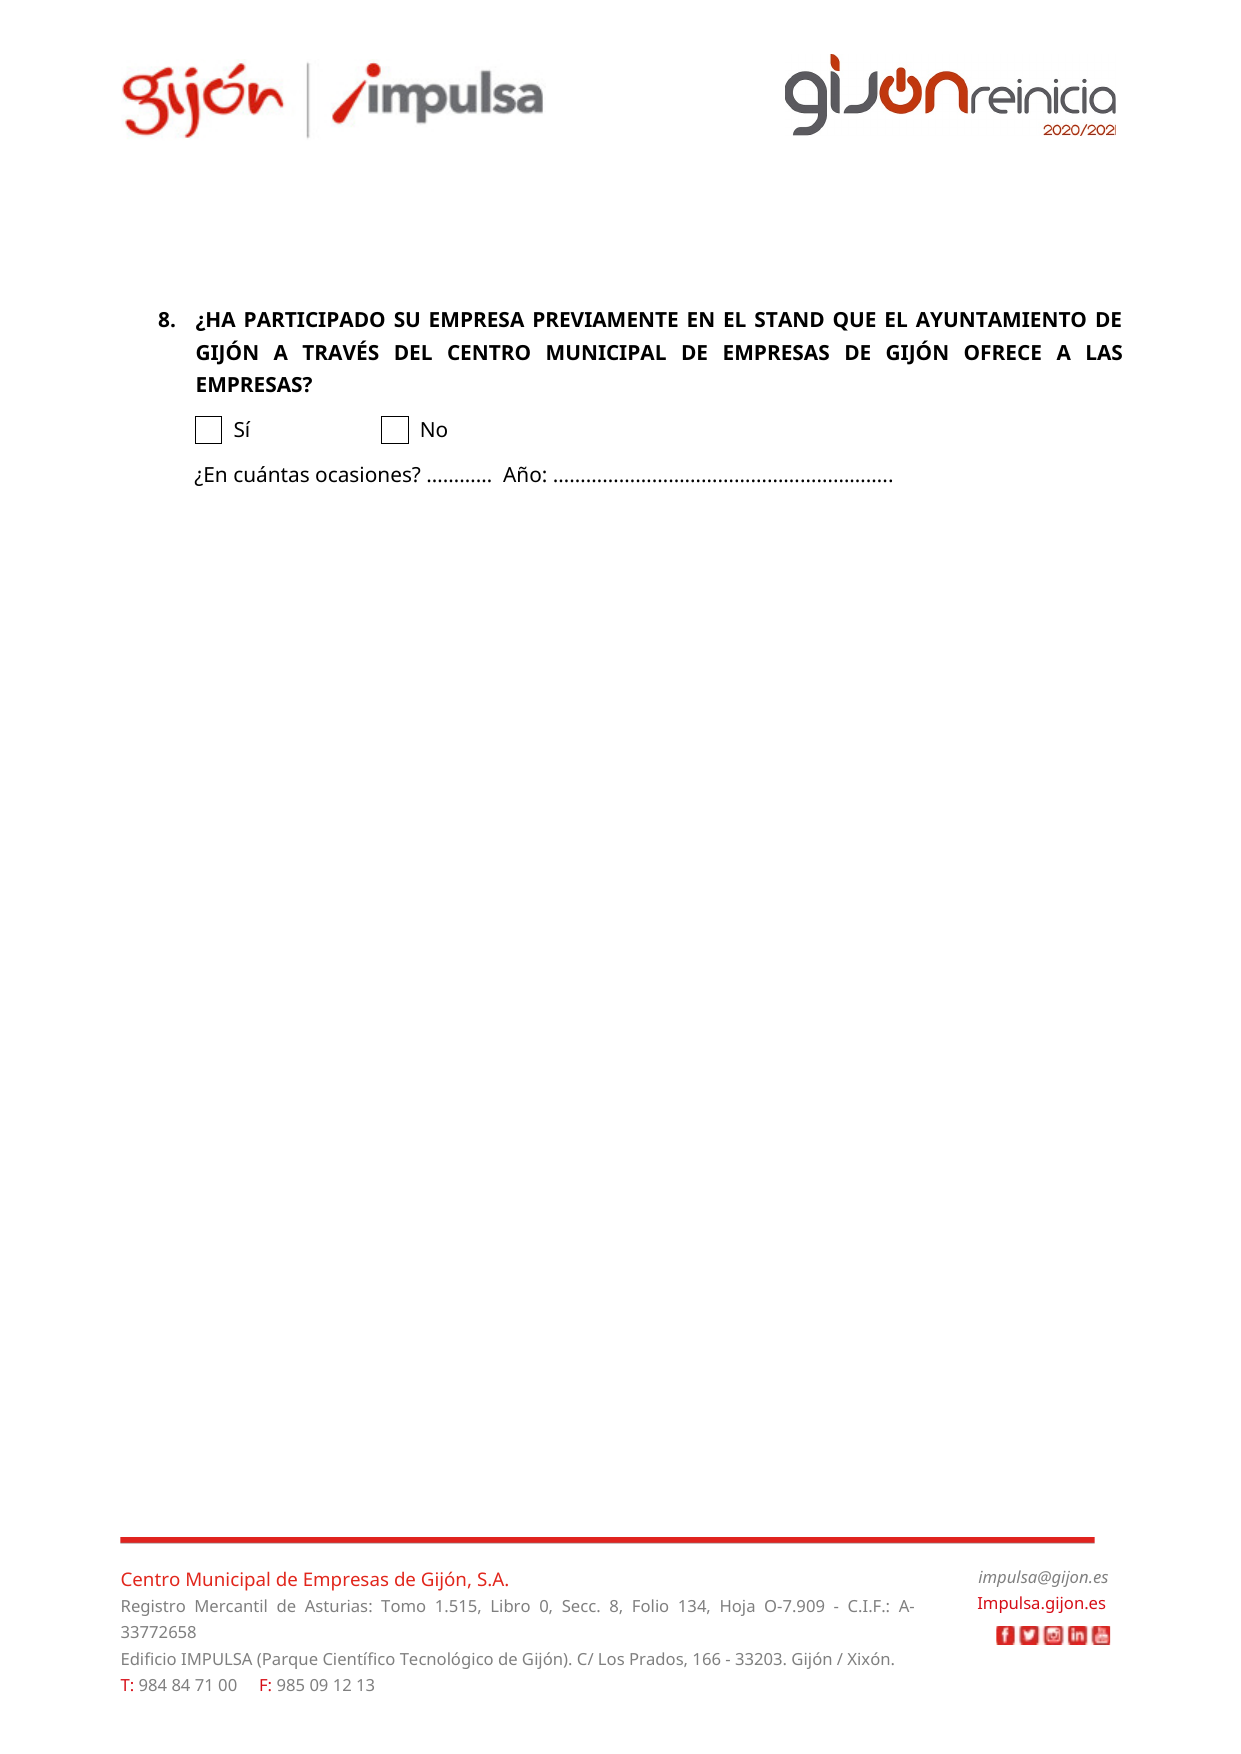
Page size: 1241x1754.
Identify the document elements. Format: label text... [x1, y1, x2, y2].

text ¿En cuántas ocasiones? ………… Año: …………………………………………………….. [120, 461, 1123, 489]
text [382, 417, 408, 443]
picture [121, 59, 546, 141]
text [196, 417, 221, 443]
picture [785, 54, 1116, 136]
text [158, 416, 195, 444]
list ¿HA PARTICIPADO SU EMPRESA PREVIAMENTE EN EL STAND QUE EL AYUNTAMIENTO DE GIJÓN A TRAVÉS DEL CENTRO MUNICIPAL DE EMPRESAS DE GIJÓN OFRECE A LAS EMPRESAS? [158, 305, 1123, 399]
text Sí [222, 416, 381, 444]
picture [120, 1537, 1095, 1545]
picture [996, 1626, 1111, 1645]
text No [409, 416, 1123, 444]
